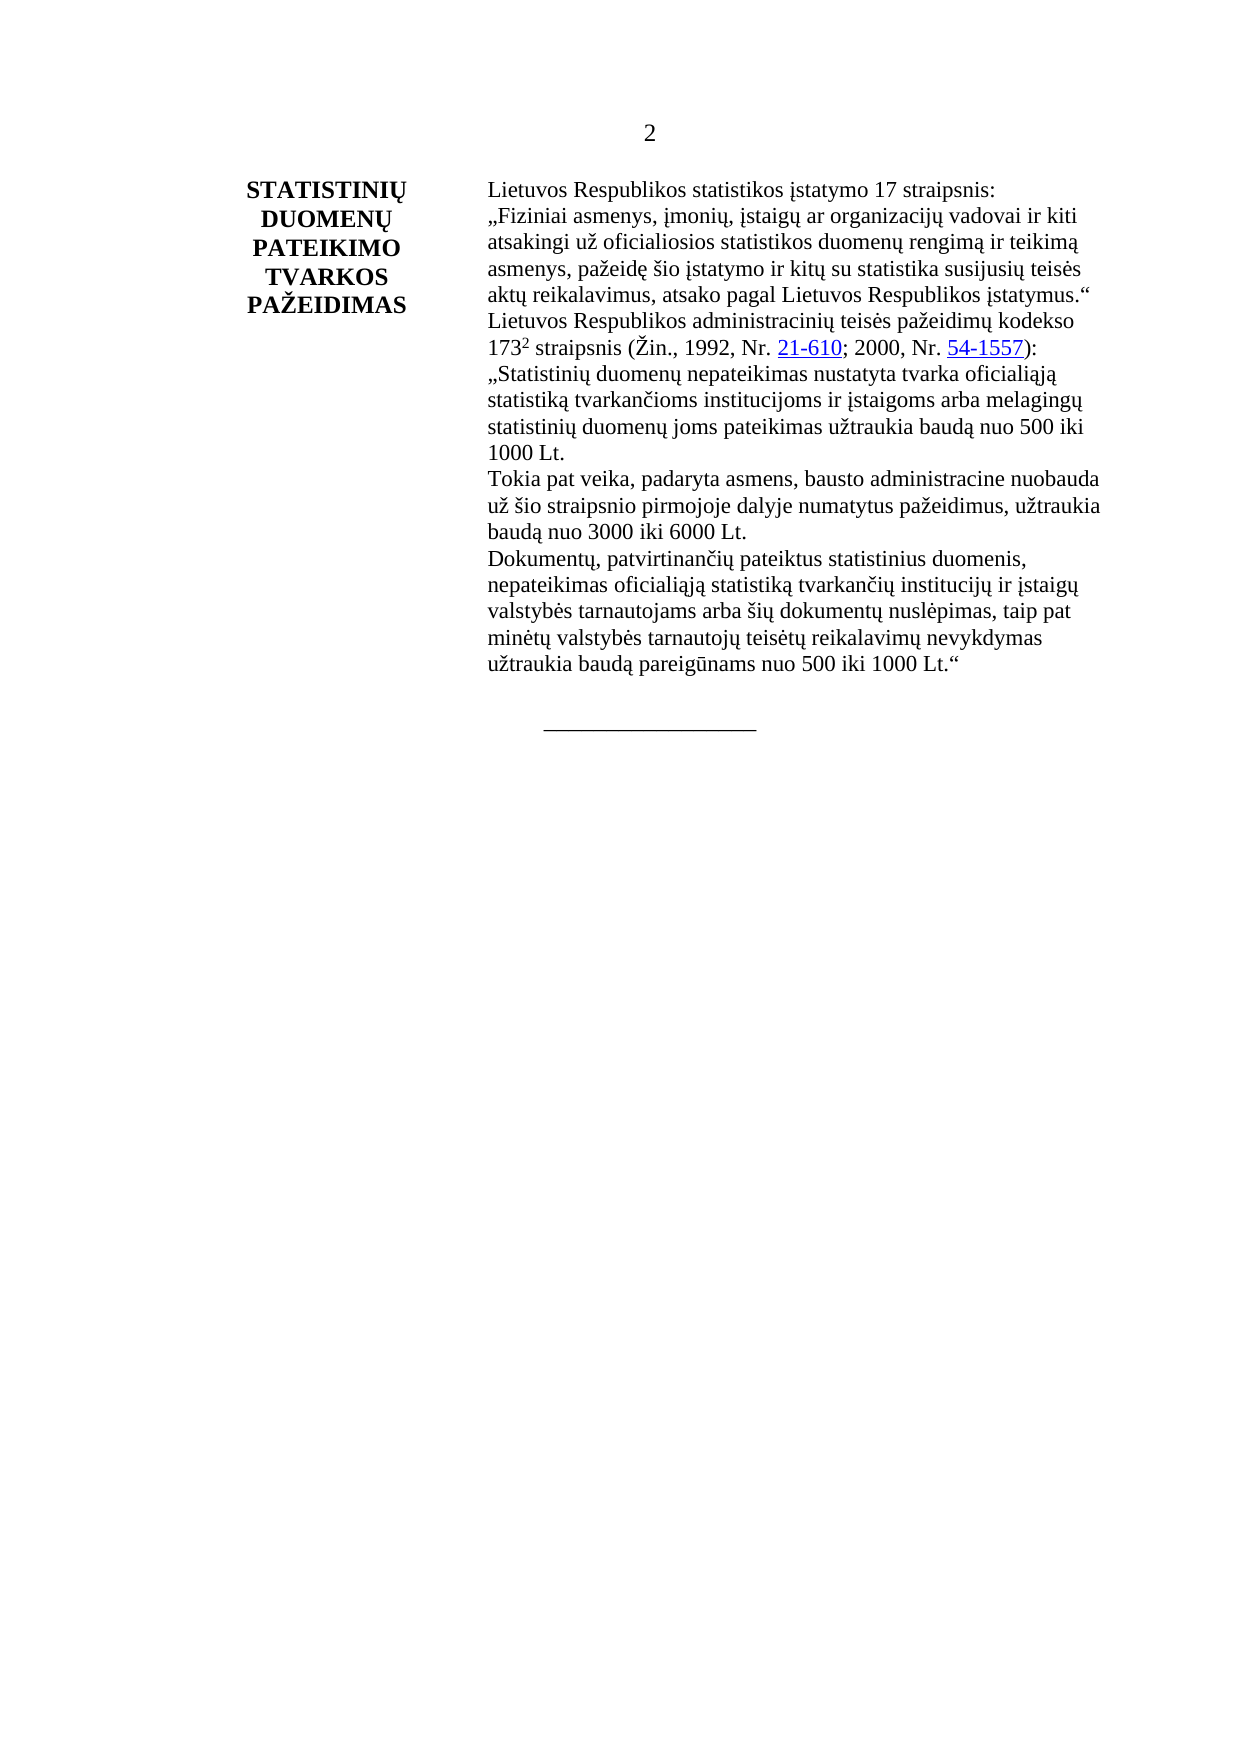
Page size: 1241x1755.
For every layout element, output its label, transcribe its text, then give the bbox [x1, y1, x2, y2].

table_cell Lietuvos Respublikos statistikos įstatymo 17 straipsnis: „Fiziniai asmenys, įmonių, įstaigų ar organizacijų vadovai ir kiti atsakingi už oficialiosios statistikos duomenų rengimą ir teikimą asmenys, pažeidę šio įstatymo ir kitų su statistika susijusių teisės aktų reikalavimus, atsako pagal Lietuvos Respublikos įstatymus.“ Lietuvos Respublikos administracinių teisės pažeidimų kodekso 1732 straipsnis (Žin., 1992, Nr. 21-610; 2000, Nr. 54-1557): „Statistinių duomenų nepateikimas nustatyta tvarka oficialiąją statistiką tvarkančioms institucijoms ir įstaigoms arba melagingų statistinių duomenų joms pateikimas užtraukia baudą nuo 500 iki 1000 Lt. Tokia pat veika, padaryta asmens, bausto administracine nuobauda už šio straipsnio pirmojoje dalyje numatytus pažeidimus, užtraukia baudą nuo 3000 iki 6000 Lt. Dokumentų, patvirtinančių pateiktus statistinius duomenis, nepateikimas oficialiąją statistiką tvarkančių institucijų ir įstaigų valstybės tarnautojams arba šių dokumentų nuslėpimas, taip pat minėtų valstybės tarnautojų teisėtų reikalavimų nevykdymas užtraukia baudą pareigūnams nuo 500 iki 1000 Lt.“ [476, 176, 1122, 676]
table_cell STATISTINIŲ DUOMENŲ PATEIKIMO TVARKOS PAŽEIDIMAS [177, 176, 476, 676]
text _________________ [177, 705, 1122, 734]
